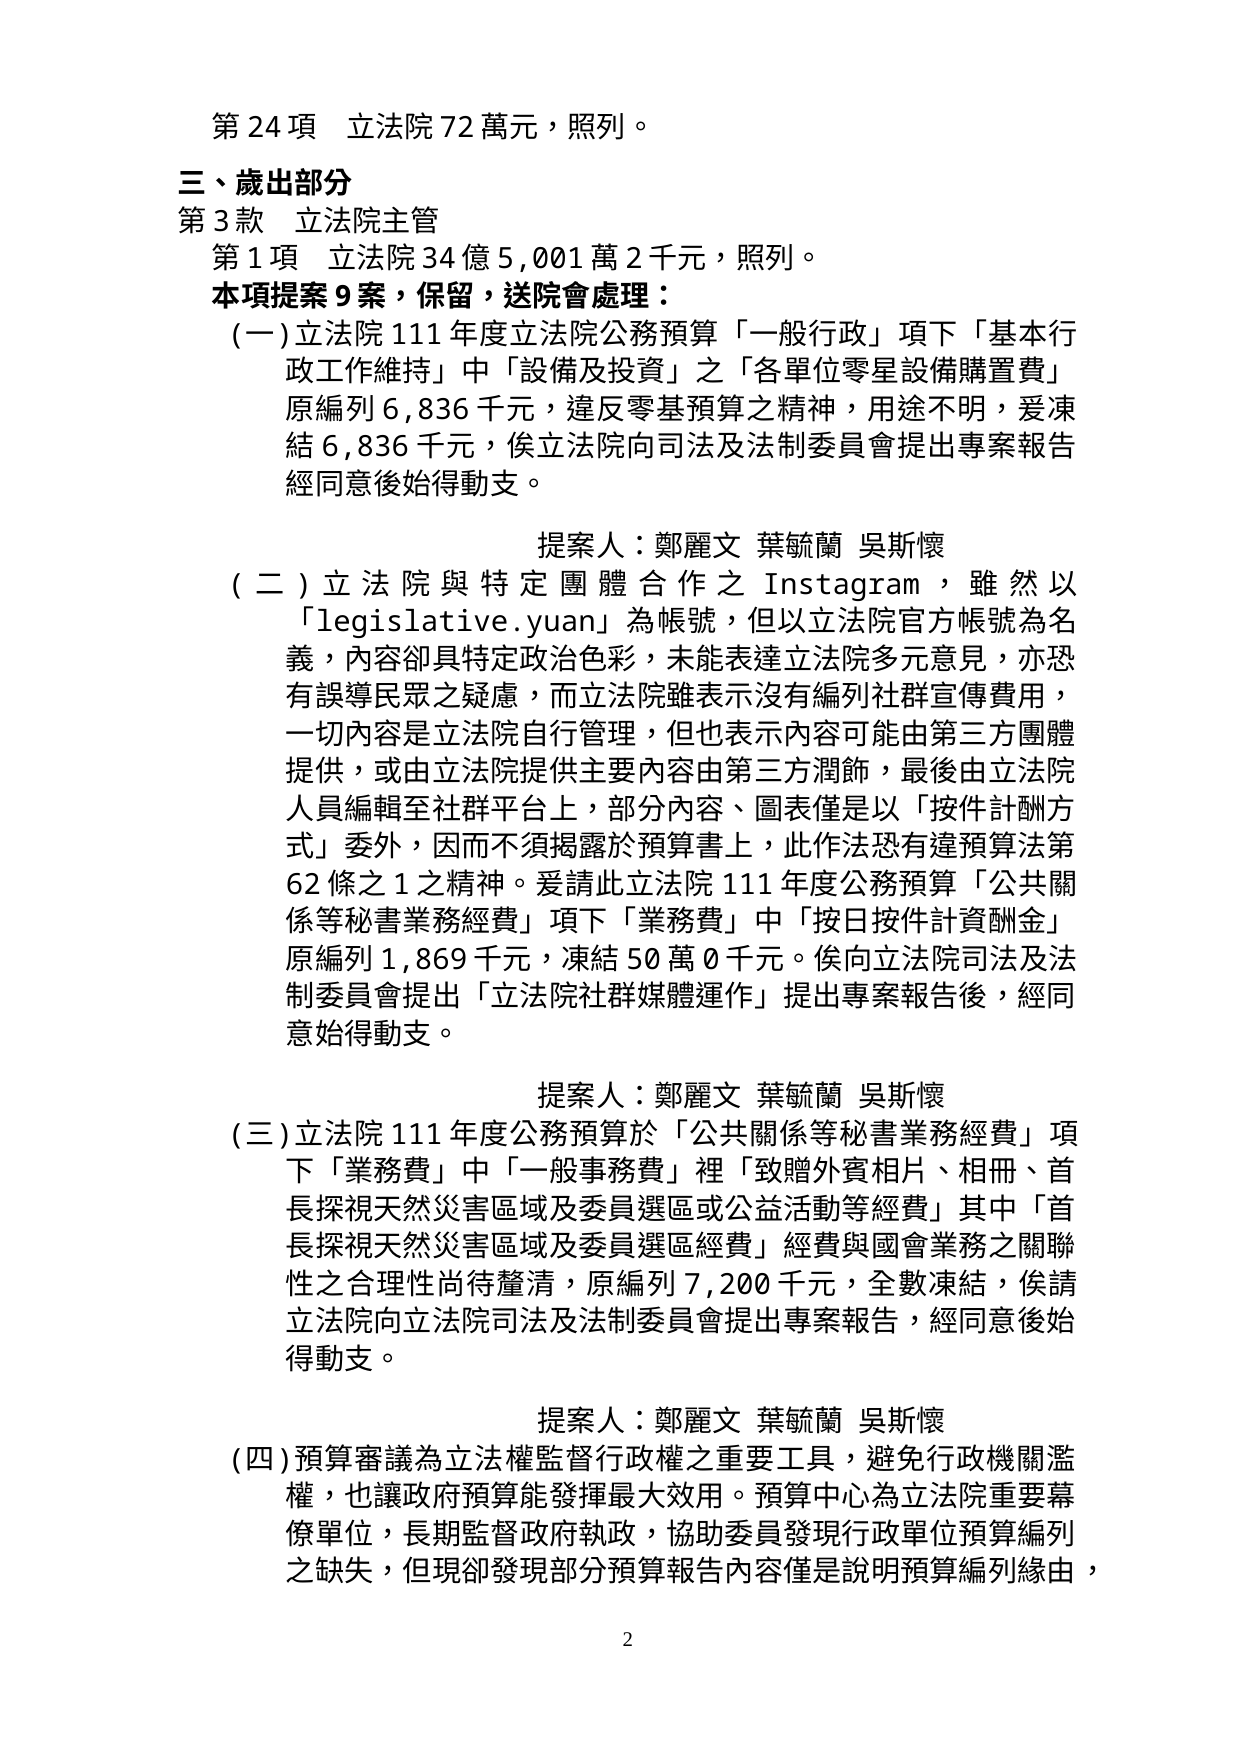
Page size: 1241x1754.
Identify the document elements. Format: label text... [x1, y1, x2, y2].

text 第3款 立法院主管 [177, 201, 1078, 239]
text (一)立法院111年度立法院公務預算「一般行政」項下「基本行政工作維持」中「設備及投資」之「各單位零星設備購置費」原編列6,836千元，違反零基預算之精神，用途不明，爰凍結6,836千元，俟立法院向司法及法制委員會提出專案報告，經同意後始得動支。 [227, 314, 1078, 502]
text 提案人：鄭麗文 葉毓蘭 吳斯懷 [537, 1052, 1078, 1114]
text 第1項 立法院34億5,001萬2千元，照列。 [211, 239, 1078, 276]
text 第24項 立法院72萬元，照列。 [177, 108, 1078, 145]
text 提案人：鄭麗文 葉毓蘭 吳斯懷 [537, 1377, 1078, 1439]
text (三)立法院111年度公務預算於「公共關係等秘書業務經費」項下「業務費」中「一般事務費」裡「致贈外賓相片、相冊、首長探視天然災害區域及委員選區或公益活動等經費」其中「首長探視天然災害區域及委員選區經費」經費與國會業務之關聯性之合理性尚待釐清，原編列7,200千元，全數凍結，俟請立法院向立法院司法及法制委員會提出專案報告，經同意後始得動支。 [227, 1114, 1078, 1377]
text (四)預算審議為立法權監督行政權之重要工具，避免行政機關濫權，也讓政府預算能發揮最大效用。預算中心為立法院重要幕僚單位，長期監督政府執政，協助委員發現行政單位預算編列之缺失，但現卻發現部分預算報告內容僅是說明預算編列緣由，未能發揮監督效果。爰此，立法院111年度公務預算「立法諮詢業務」項下「預算諮詢業務」中「業務費」爰編列65萬元，凍結30萬元，俟向立法院司法及法制委員會提出檢討報告後，經同意始得動支。 [227, 1439, 1078, 1589]
text (二)立法院與特定團體合作之Instagram，雖然以「legislative.yuan」為帳號，但以立法院官方帳號為名義，內容卻具特定政治色彩，未能表達立法院多元意見，亦恐有誤導民眾之疑慮，而立法院雖表示沒有編列社群宣傳費用，一切內容是立法院自行管理，但也表示內容可能由第三方團體提供，或由立法院提供主要內容由第三方潤飾，最後由立法院人員編輯至社群平台上，部分內容、圖表僅是以「按件計酬方式」委外，因而不須揭露於預算書上，此作法恐有違預算法第62條之1之精神。爰請此立法院111年度公務預算「公共關係等秘書業務經費」項下「業務費」中「按日按件計資酬金」原編列1,869千元，凍結50萬0千元。俟向立法院司法及法制委員會提出「立法院社群媒體運作」提出專案報告後，經同意始得動支。 [227, 564, 1078, 1052]
text 提案人：鄭麗文 葉毓蘭 吳斯懷 [537, 502, 1078, 564]
text 本項提案9案，保留，送院會處理： [177, 276, 1078, 314]
text 三、歲出部分 [177, 164, 1078, 201]
